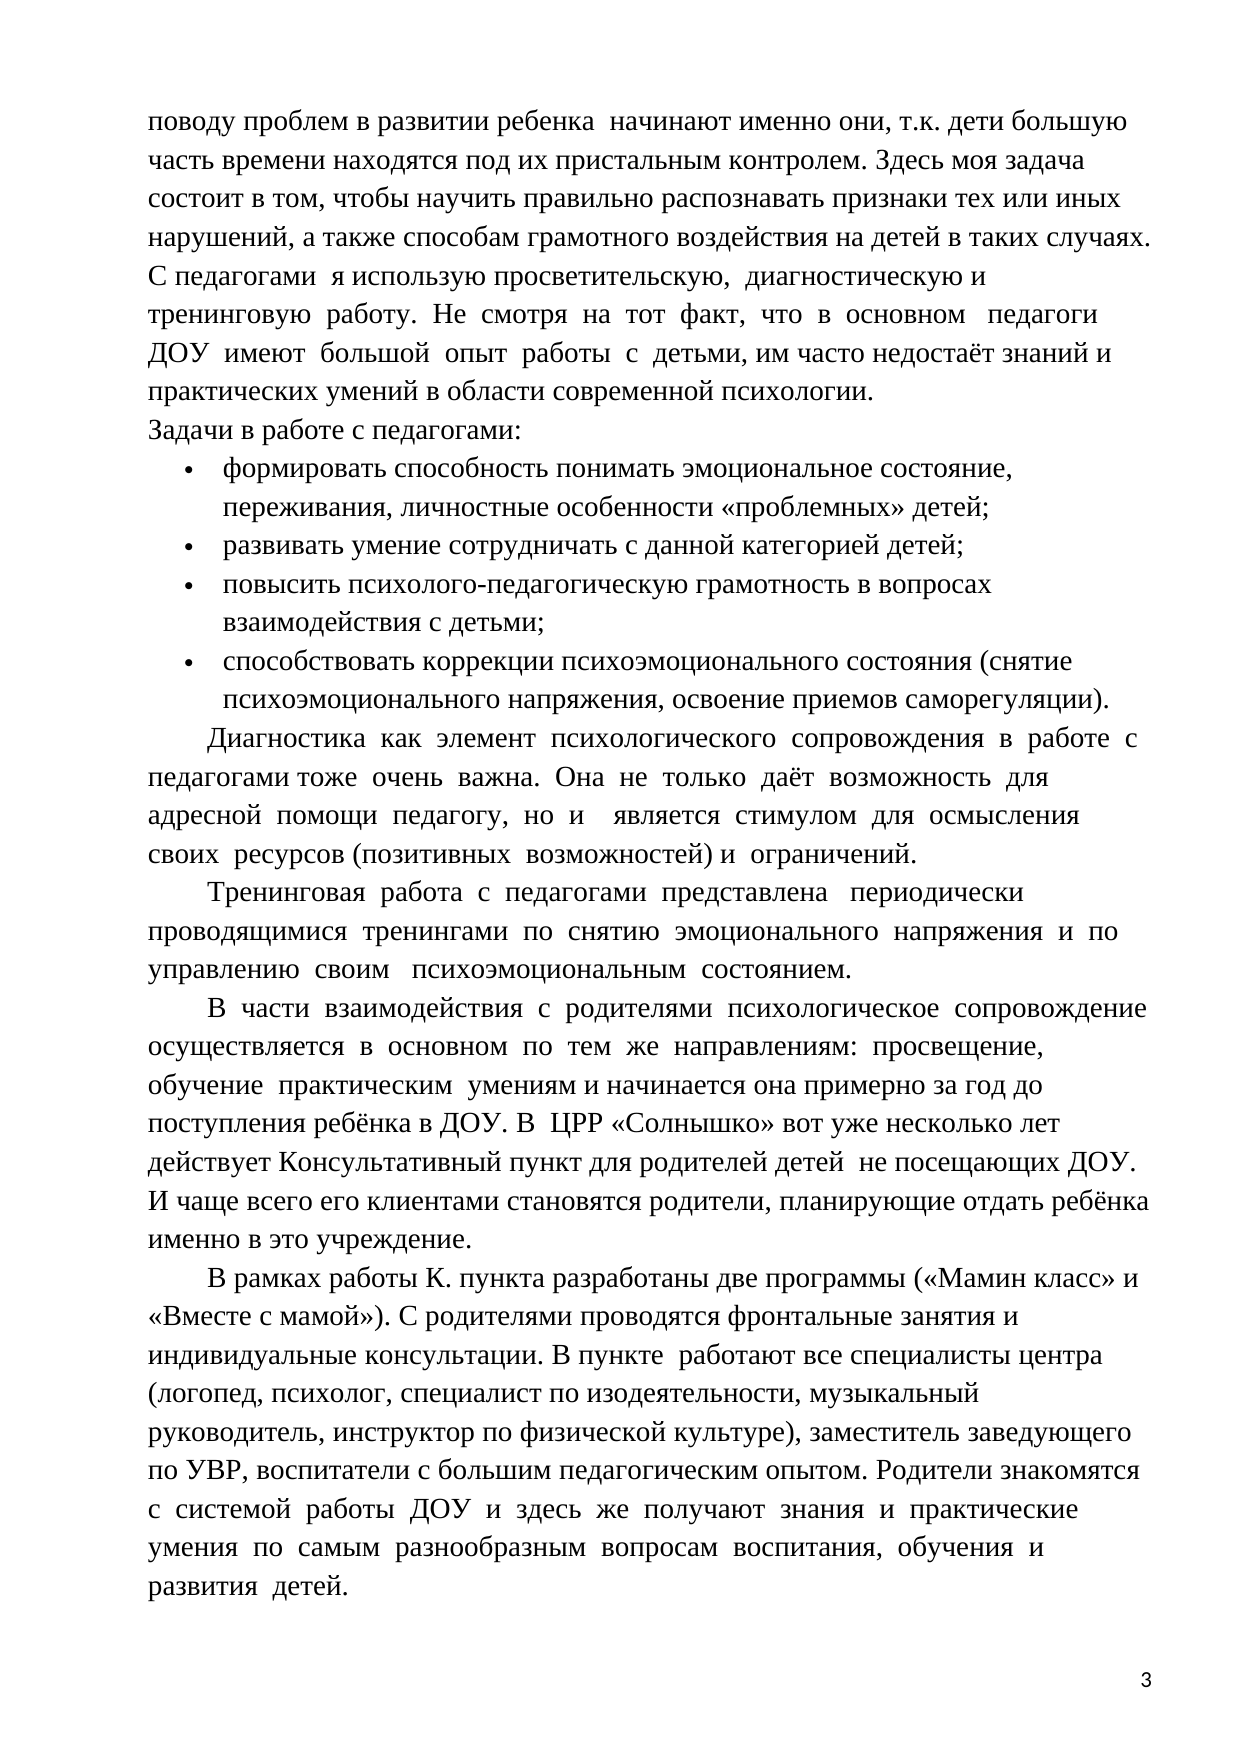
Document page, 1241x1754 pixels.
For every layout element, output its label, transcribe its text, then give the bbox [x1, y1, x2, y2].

list способствовать коррекции психоэмоционального состояния (снятие психоэмоционального напряжения, освоение приемов саморегуляции). [185, 643, 1152, 715]
list формировать способность понимать эмоциональное состояние, переживания, личностные особенности «проблемных» детей; [185, 450, 1152, 522]
list повысить психолого-педагогическую грамотность в вопросах взаимодействия с детьми; [185, 566, 1152, 638]
text Задачи в работе с педагогами: [148, 412, 1152, 445]
list развивать умение сотрудничать с данной категорией детей; [185, 527, 1152, 561]
text В части взаимодействия с родителями психологическое сопровождение осуществляется в основном по тем же направлениям: просвещение, обучение практическим умениям и начинается она примерно за год до поступления ребёнка в ДОУ. В ЦРР «Солнышко» вот уже несколько лет действует Консультативный пункт для родителей детей не посещающих ДОУ. И чаще всего его клиентами становятся родители, планирующие отдать ребёнка именно в это учреждение. [148, 990, 1152, 1255]
text С педагогами я использую просветительскую, диагностическую и тренинговую работу. Не смотря на тот факт, что в основном педагоги ДОУ имеют большой опыт работы с детьми, им часто недостаёт знаний и практических умений в области современной психологии. [148, 258, 1152, 407]
text Тренинговая работа с педагогами представлена периодически проводящимися тренингами по снятию эмоционального напряжения и по управлению своим психоэмоциональным состоянием. [148, 874, 1152, 985]
text Диагностика как элемент психологического сопровождения в работе с педагогами тоже очень важна. Она не только даёт возможность для адресной помощи педагогу, но и является стимулом для осмысления своих ресурсов (позитивных возможностей) и ограничений. [148, 720, 1152, 869]
text поводу проблем в развитии ребенка начинают именно они, т.к. дети большую часть времени находятся под их пристальным контролем. Здесь моя задача состоит в том, чтобы научить правильно распознавать признаки тех или иных нарушений, а также способам грамотного воздействия на детей в таких случаях. [148, 103, 1152, 253]
text В рамках работы К. пункта разработаны две программы («Мамин класс» и «Вместе с мамой»). С родителями проводятся фронтальные занятия и индивидуальные консультации. В пункте работают все специалисты центра (логопед, психолог, специалист по изодеятельности, музыкальный руководитель, инструктор по физической культуре), заместитель заведующего по УВР, воспитатели с большим педагогическим опытом. Родители знакомятся с системой работы ДОУ и здесь же получают знания и практические умения по самым разнообразным вопросам воспитания, обучения и развития детей. [148, 1260, 1152, 1602]
